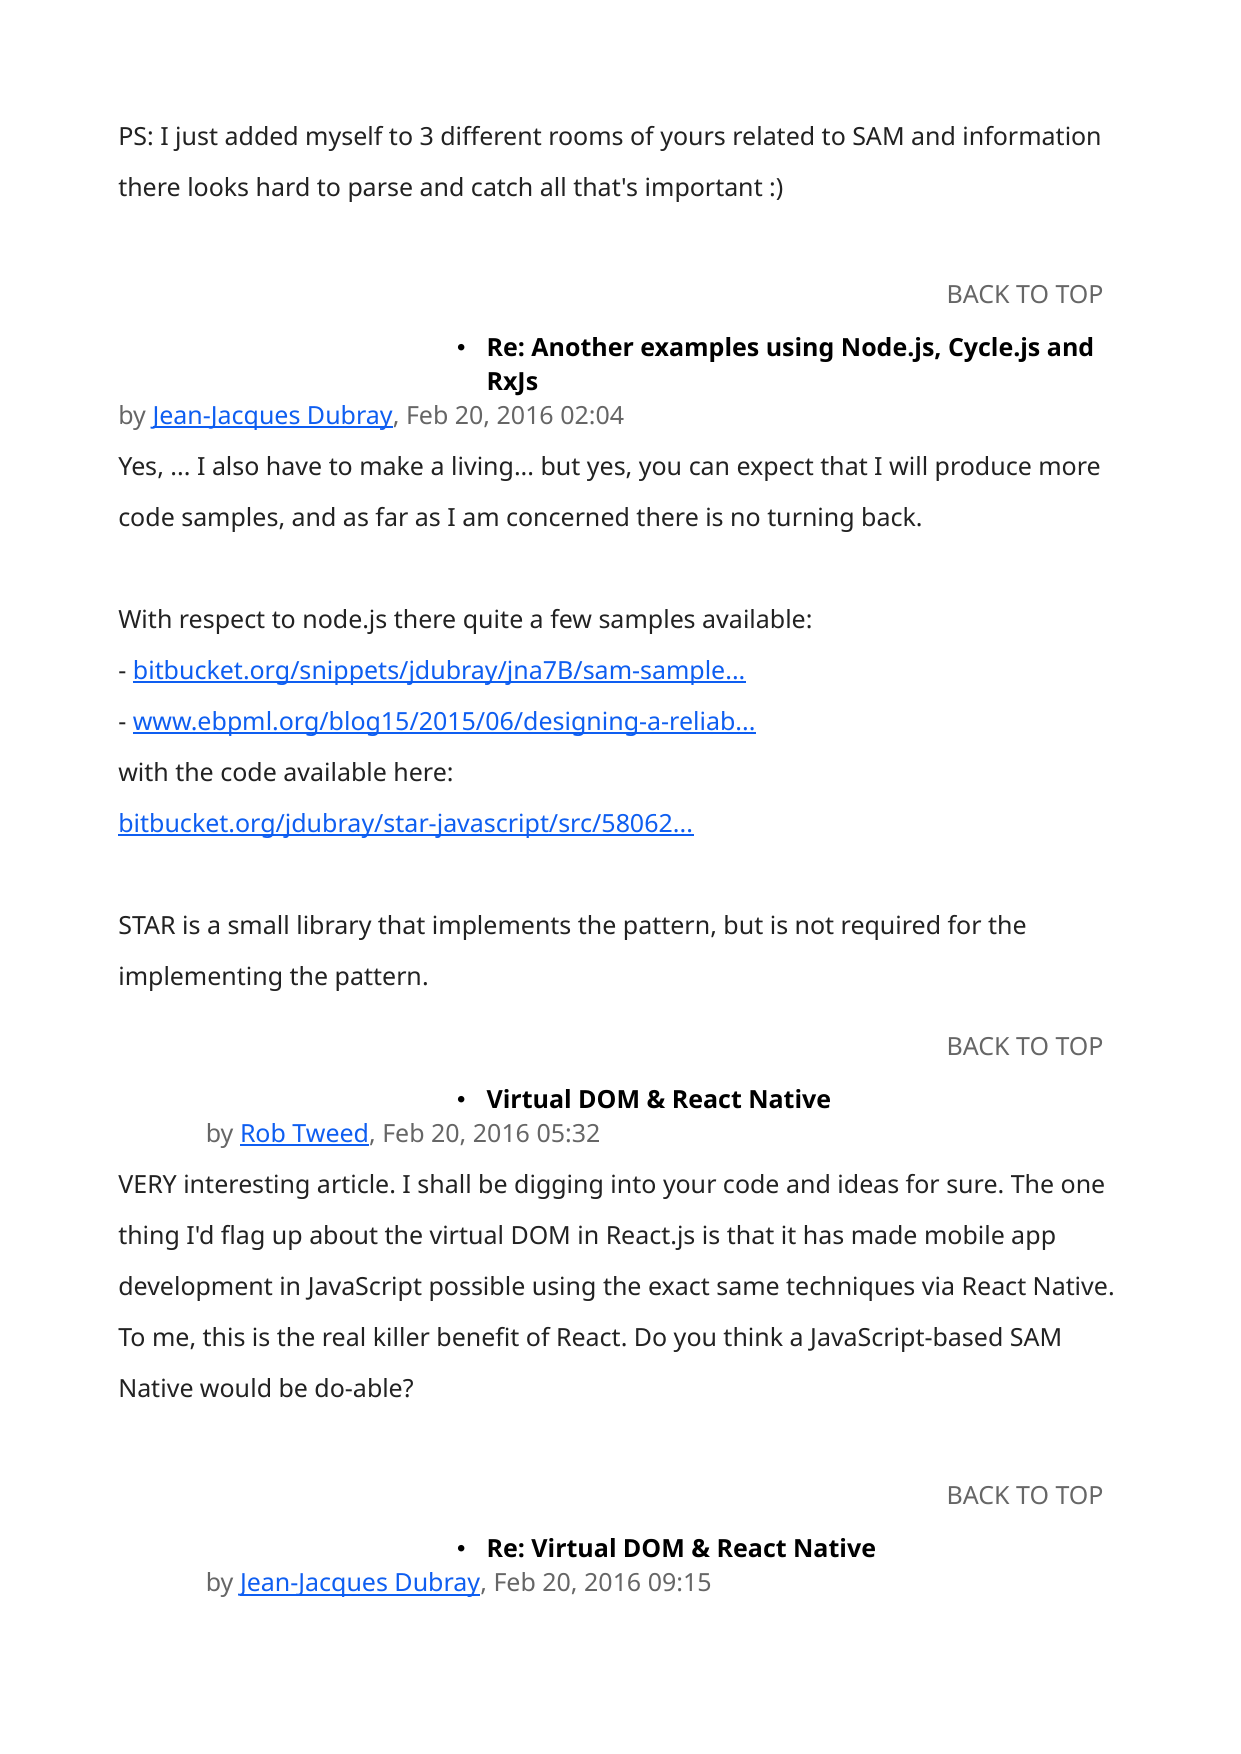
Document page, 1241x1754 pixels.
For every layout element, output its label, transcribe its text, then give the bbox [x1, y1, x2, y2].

list by Rob Tweed, Feb 20, 2016 05:32 [118, 1116, 1122, 1149]
list VERY interesting article. I shall be digging into your code and ideas for sure. The one thing I'd flag up about the virtual DOM in React.js is that it has made mobile app development in JavaScript possible using the exact same techniques via React Native. To me, this is the real killer benefit of React. Do you think a JavaScript-based SAM Native would be do-able? [118, 1167, 1122, 1405]
subtitle [118, 1531, 181, 1593]
list by Jean-Jacques Dubray, Feb 20, 2016 02:04 [118, 397, 1122, 431]
subtitle Re: Virtual DOM & React Native [457, 1531, 1122, 1565]
list BACK TO TOP [137, 1478, 1103, 1512]
subtitle [118, 1081, 181, 1144]
list BACK TO TOP [137, 1029, 1103, 1063]
list BACK TO TOP [137, 276, 1103, 311]
list by Jean-Jacques Dubray, Feb 20, 2016 09:15 [118, 1565, 1122, 1599]
subtitle [118, 329, 181, 392]
list PS: I just added myself to 3 different rooms of yours related to SAM and information there looks hard to parse and catch all that's important :) [118, 118, 1122, 203]
subtitle Re: Another examples using Node.js, Cycle.js and RxJs [457, 329, 1122, 397]
subtitle Virtual DOM & React Native [457, 1081, 1122, 1116]
list Yes, ... I also have to make a living... but yes, you can expect that I will produce more code samples, and as far as I am concerned there is no turning back. With respect to node.js there quite a few samples available: - bitbucket.org/snippets/jdubray/jna7B/sam-sample... - www.ebpml.org/blog15/2015/06/designing-a-reliab... with the code available here: bitbucket.org/jdubray/star-javascript/src/58062... STAR is a small library that implements the pattern, but is not required for the implementing the pattern. [118, 448, 1122, 993]
